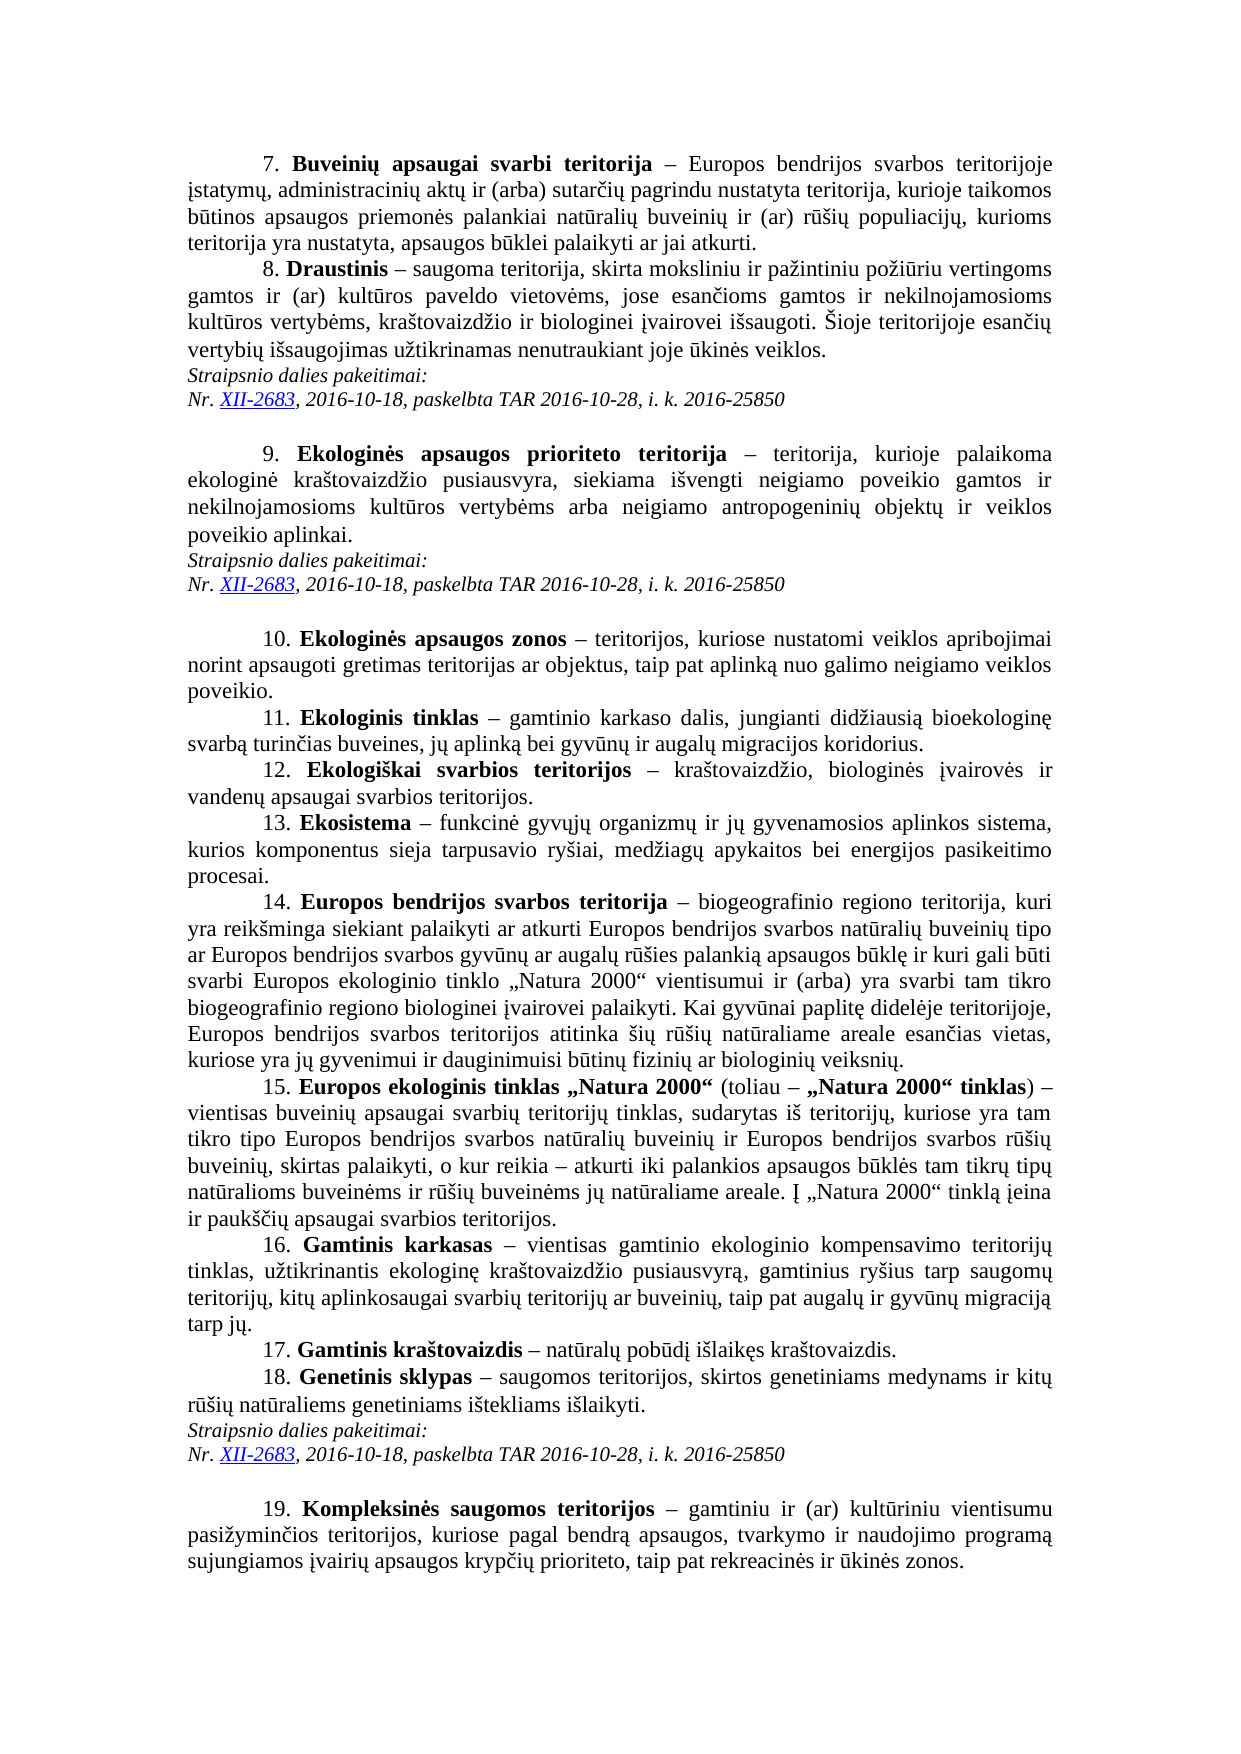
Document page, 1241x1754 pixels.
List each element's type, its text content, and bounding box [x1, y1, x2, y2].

text 16. Gamtinis karkasas – vientisas gamtinio ekologinio kompensavimo teritorijų tinklas, užtikrinantis ekologinę kraštovaizdžio pusiausvyrą, gamtinius ryšius tarp saugomų teritorijų, kitų aplinkosaugai svarbių teritorijų ar buveinių, taip pat augalų ir gyvūnų migraciją tarp jų. [187, 1231, 1053, 1336]
text Straipsnio dalies pakeitimai: [187, 1418, 1053, 1442]
text 11. Ekologinis tinklas – gamtinio karkaso dalis, jungianti didžiausią bioekologinę svarbą turinčias buveines, jų aplinką bei gyvūnų ir augalų migracijos koridorius. [187, 704, 1053, 757]
text 7. Buveinių apsaugai svarbi teritorija – Europos bendrijos svarbos teritorijoje įstatymų, administracinių aktų ir (arba) sutarčių pagrindu nustatyta teritorija, kurioje taikomos būtinos apsaugos priemonės palankiai natūralių buveinių ir (ar) rūšių populiacijų, kurioms teritorija yra nustatyta, apsaugos būklei palaikyti ar jai atkurti. [187, 150, 1053, 255]
text 12. Ekologiškai svarbios teritorijos – kraštovaizdžio, biologinės įvairovės ir vandenų apsaugai svarbios teritorijos. [187, 757, 1053, 809]
text 19. Kompleksinės saugomos teritorijos – gamtiniu ir (ar) kultūriniu vientisumu pasižyminčios teritorijos, kuriose pagal bendrą apsaugos, tvarkymo ir naudojimo programą sujungiamos įvairių apsaugos krypčių prioriteto, taip pat rekreacinės ir ūkinės zonos. [187, 1495, 1053, 1574]
text 9. Ekologinės apsaugos prioriteto teritorija – teritorija, kurioje palaikoma ekologinė kraštovaizdžio pusiausvyra, siekiama išvengti neigiamo poveikio gamtos ir nekilnojamosioms kultūros vertybėms arba neigiamo antropogeninių objektų ir veiklos poveikio aplinkai. [187, 440, 1053, 548]
text 17. Gamtinis kraštovaizdis – natūralų pobūdį išlaikęs kraštovaizdis. [187, 1336, 1053, 1363]
text Nr. XII-2683, 2016-10-18, paskelbta TAR 2016-10-28, i. k. 2016-25850 [187, 387, 1053, 411]
text Straipsnio dalies pakeitimai: [187, 363, 1053, 387]
text Straipsnio dalies pakeitimai: [187, 548, 1053, 572]
text 13. Ekosistema – funkcinė gyvųjų organizmų ir jų gyvenamosios aplinkos sistema, kurios komponentus sieja tarpusavio ryšiai, medžiagų apykaitos bei energijos pasikeitimo procesai. [187, 809, 1053, 888]
text 15. Europos ekologinis tinklas „Natura 2000“ (toliau – „Natura 2000“ tinklas) – vientisas buveinių apsaugai svarbių teritorijų tinklas, sudarytas iš teritorijų, kuriose yra tam tikro tipo Europos bendrijos svarbos natūralių buveinių ir Europos bendrijos svarbos rūšių buveinių, skirtas palaikyti, o kur reikia – atkurti iki palankios apsaugos būklės tam tikrų tipų natūralioms buveinėms ir rūšių buveinėms jų natūraliame areale. Į „Natura 2000“ tinklą įeina ir paukščių apsaugai svarbios teritorijos. [187, 1073, 1053, 1231]
text Nr. XII-2683, 2016-10-18, paskelbta TAR 2016-10-28, i. k. 2016-25850 [187, 572, 1053, 596]
text 10. Ekologinės apsaugos zonos – teritorijos, kuriose nustatomi veiklos apribojimai norint apsaugoti gretimas teritorijas ar objektus, taip pat aplinką nuo galimo neigiamo veiklos poveikio. [187, 625, 1053, 704]
text 18. Genetinis sklypas – saugomos teritorijos, skirtos genetiniams medynams ir kitų rūšių natūraliems genetiniams ištekliams išlaikyti. [187, 1363, 1053, 1418]
text Nr. XII-2683, 2016-10-18, paskelbta TAR 2016-10-28, i. k. 2016-25850 [187, 1442, 1053, 1466]
text 8. Draustinis – saugoma teritorija, skirta moksliniu ir pažintiniu požiūriu vertingoms gamtos ir (ar) kultūros paveldo vietovėms, jose esančioms gamtos ir nekilnojamosioms kultūros vertybėms, kraštovaizdžio ir biologinei įvairovei išsaugoti. Šioje teritorijoje esančių vertybių išsaugojimas užtikrinamas nenutraukiant joje ūkinės veiklos. [187, 255, 1053, 363]
text 14. Europos bendrijos svarbos teritorija – biogeografinio regiono teritorija, kuri yra reikšminga siekiant palaikyti ar atkurti Europos bendrijos svarbos natūralių buveinių tipo ar Europos bendrijos svarbos gyvūnų ar augalų rūšies palankią apsaugos būklę ir kuri gali būti svarbi Europos ekologinio tinklo „Natura 2000“ vientisumui ir (arba) yra svarbi tam tikro biogeografinio regiono biologinei įvairovei palaikyti. Kai gyvūnai paplitę didelėje teritorijoje, Europos bendrijos svarbos teritorijos atitinka šių rūšių natūraliame areale esančias vietas, kuriose yra jų gyvenimui ir dauginimuisi būtinų fizinių ar biologinių veiksnių. [187, 888, 1053, 1073]
